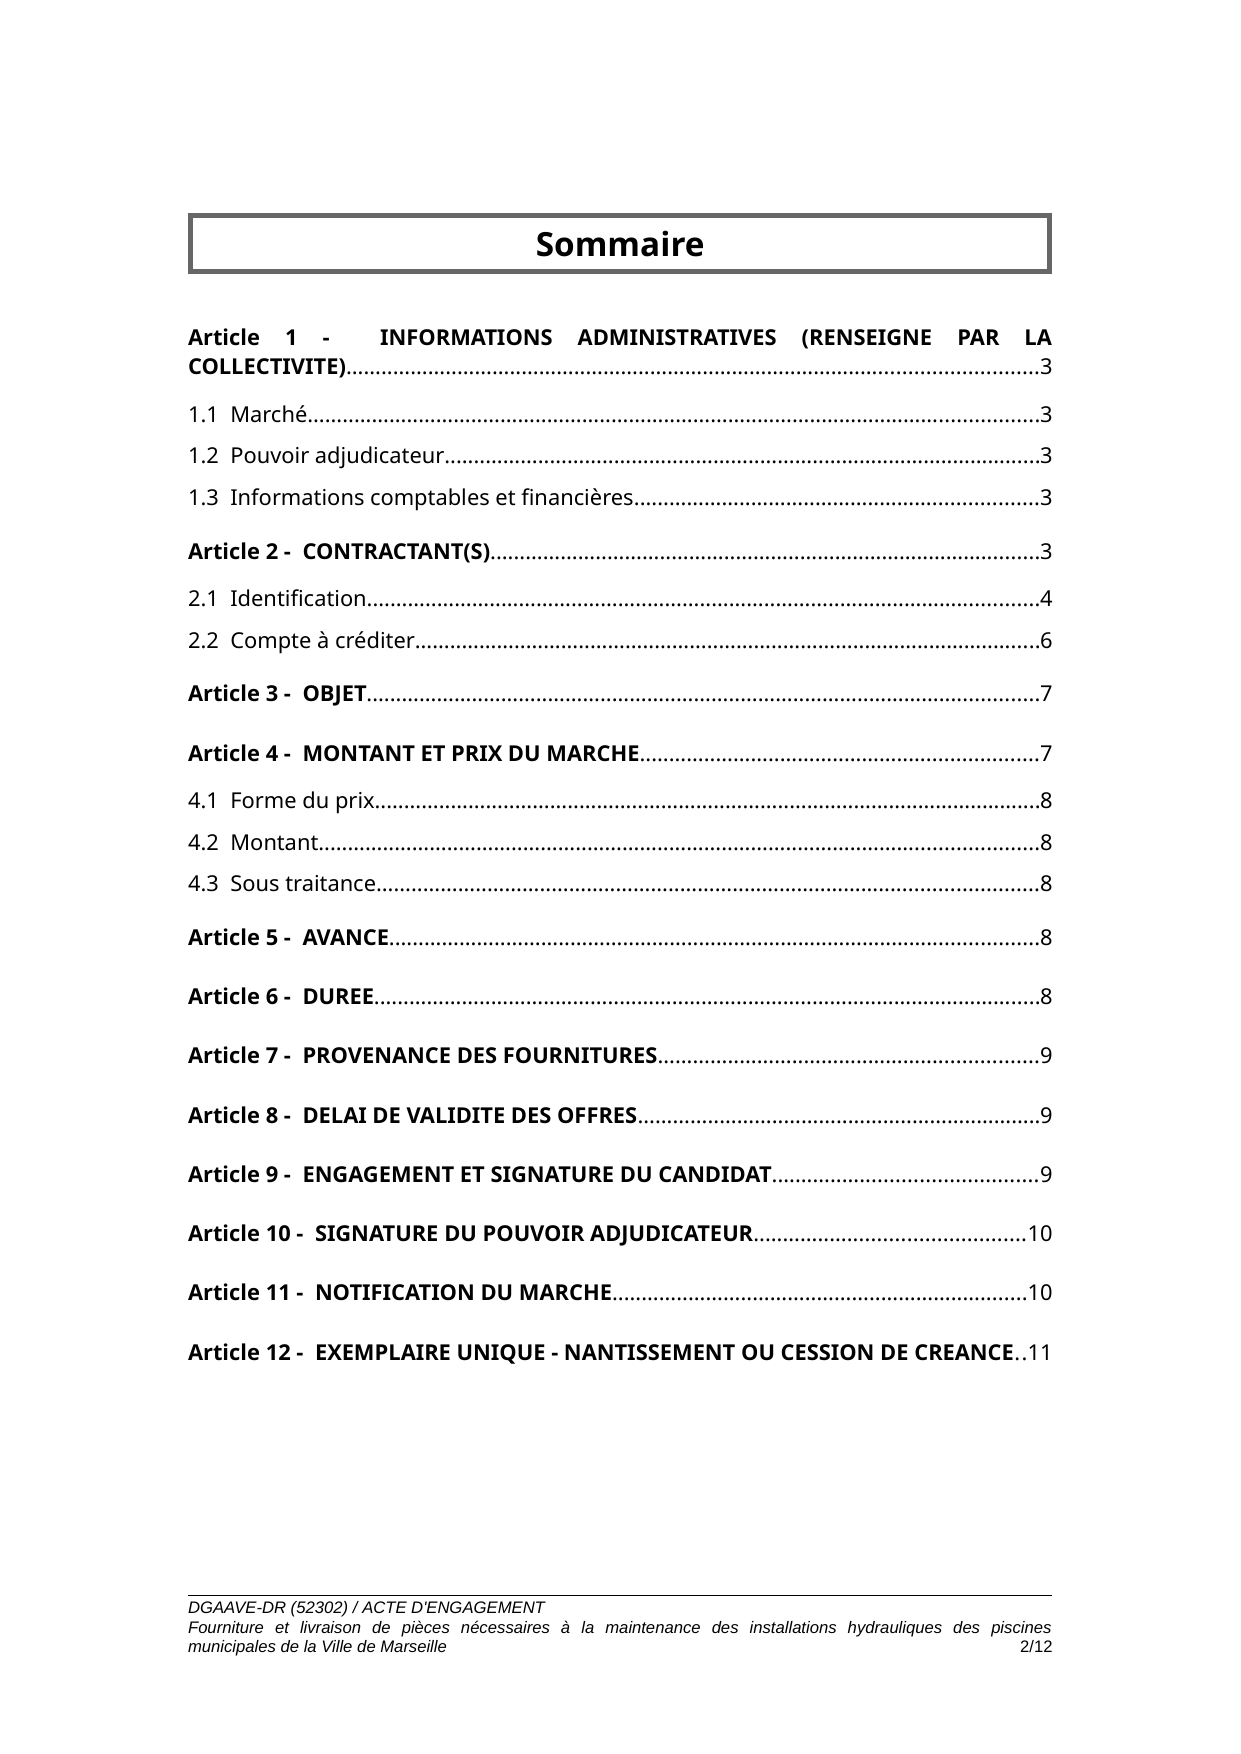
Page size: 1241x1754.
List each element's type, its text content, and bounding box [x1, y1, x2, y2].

text Article 7 - PROVENANCE DES FOURNITURES 9 [188, 1040, 1052, 1070]
text 4.1 Forme du prix 8 [188, 785, 1052, 815]
text Article 4 - MONTANT ET PRIX DU MARCHE 7 [188, 737, 1052, 767]
text Article 1 - INFORMATIONS ADMINISTRATIVES (RENSEIGNE PAR LA COLLECTIVITE) 3 [188, 322, 1052, 381]
text 2.2 Compte à créditer 6 [188, 625, 1052, 654]
text Article 8 - DELAI DE VALIDITE DES OFFRES 9 [188, 1099, 1052, 1129]
text Article 12 - EXEMPLAIRE UNIQUE - NANTISSEMENT OU CESSION DE CREANCE 11 [188, 1337, 1052, 1366]
text 1.2 Pouvoir adjudicateur 3 [188, 441, 1052, 470]
text 2.1 Identification 4 [188, 583, 1052, 613]
text Article 6 - DUREE 8 [188, 981, 1052, 1011]
text Article 10 - SIGNATURE DU POUVOIR ADJUDICATEUR 10 [188, 1218, 1052, 1248]
text Article 5 - AVANCE 8 [188, 922, 1052, 952]
text Article 2 - CONTRACTANT(S) 3 [188, 536, 1052, 565]
subtitle Sommaire [193, 218, 1047, 269]
text Article 9 - ENGAGEMENT ET SIGNATURE DU CANDIDAT 9 [188, 1159, 1052, 1189]
text Article 3 - OBJET 7 [188, 678, 1052, 708]
text 4.2 Montant 8 [188, 827, 1052, 856]
text Article 11 - NOTIFICATION DU MARCHE 10 [188, 1277, 1052, 1307]
text 1.1 Marché 3 [188, 399, 1052, 429]
text 4.3 Sous traitance 8 [188, 868, 1052, 898]
text 1.3 Informations comptables et financières 3 [188, 482, 1052, 512]
